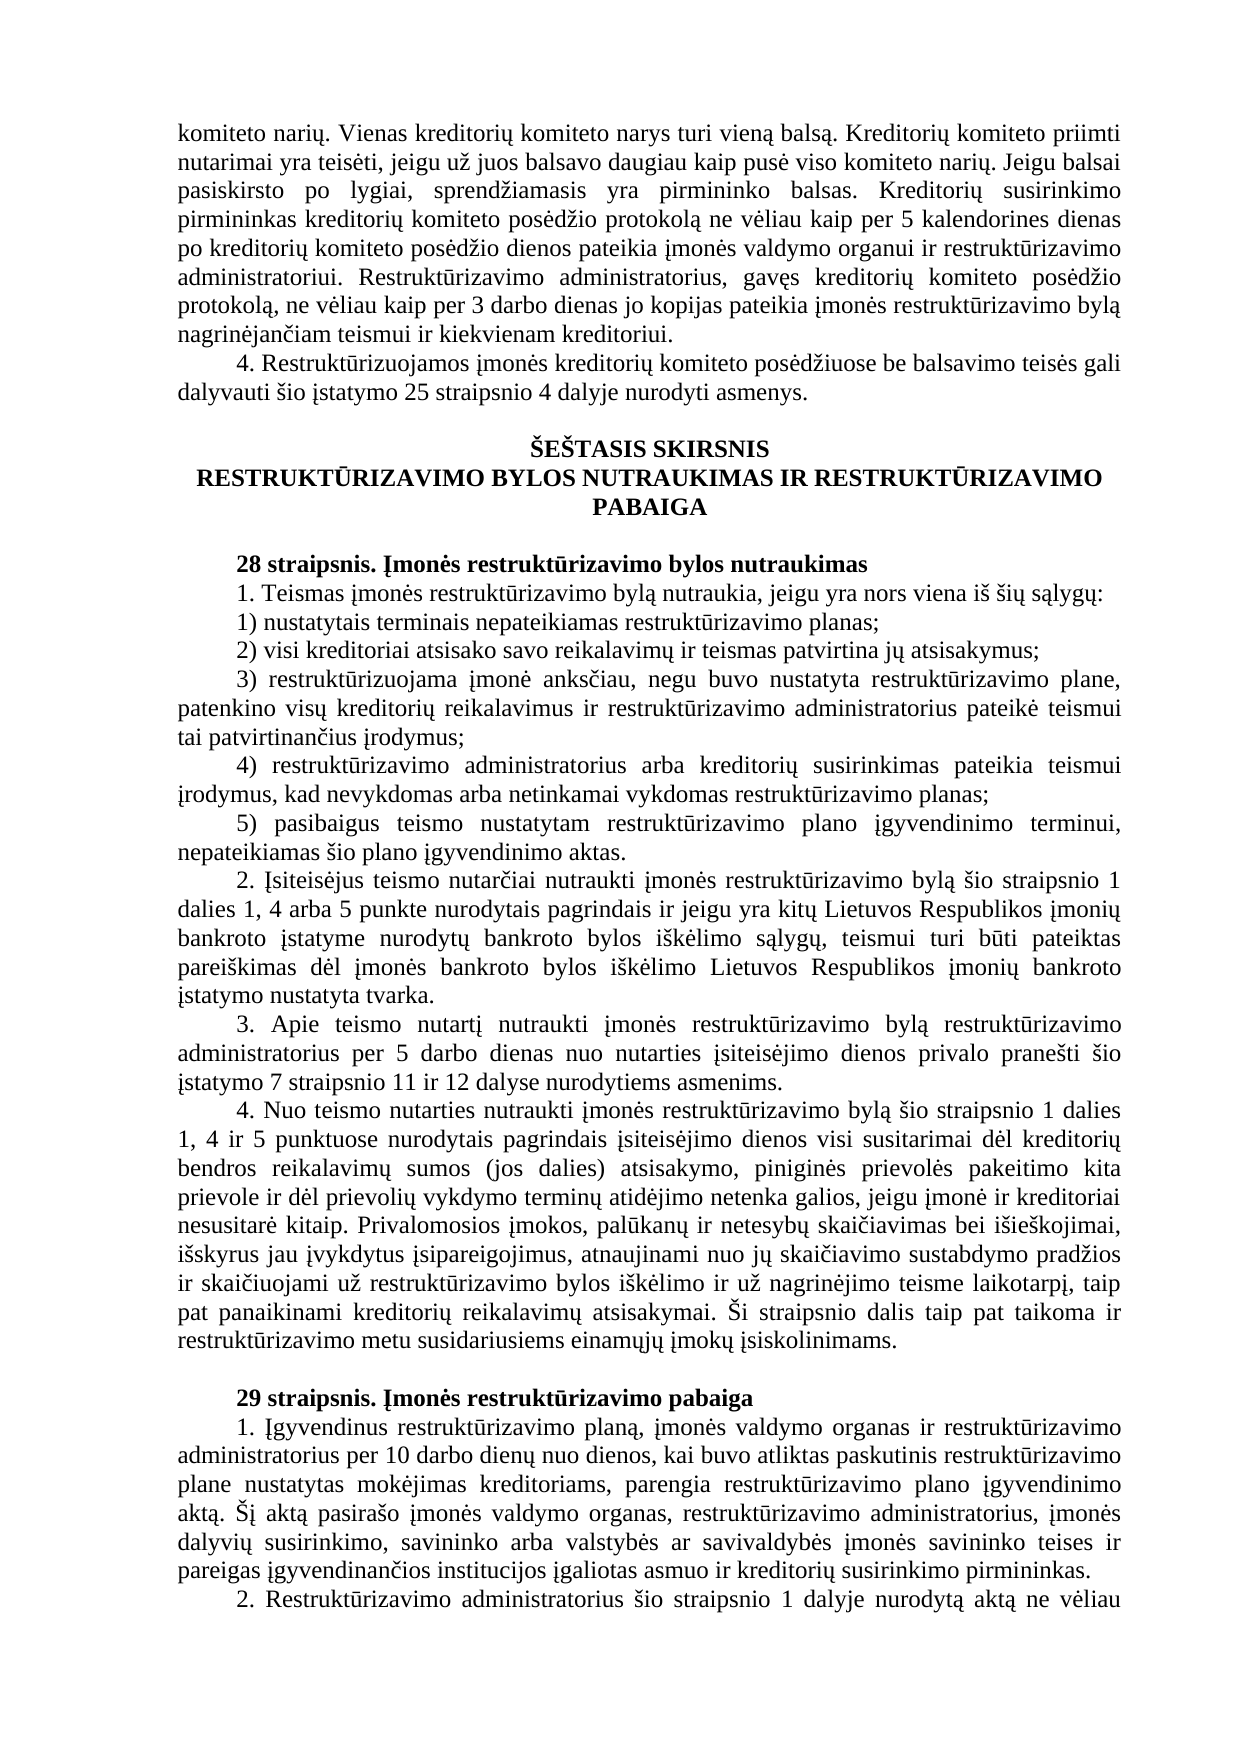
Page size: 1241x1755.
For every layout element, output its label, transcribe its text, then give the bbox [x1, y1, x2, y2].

text 29 straipsnis. Įmonės restruktūrizavimo pabaiga [177, 1383, 1122, 1412]
text 4. Restruktūrizuojamos įmonės kreditorių komiteto posėdžiuose be balsavimo teisės gali dalyvauti šio įstatymo 25 straipsnio 4 dalyje nurodyti asmenys. [177, 348, 1122, 406]
text 1) nustatytais terminais nepateikiamas restruktūrizavimo planas; [177, 607, 1122, 636]
text 3) restruktūrizuojama įmonė anksčiau, negu buvo nustatyta restruktūrizavimo plane, patenkino visų kreditorių reikalavimus ir restruktūrizavimo administratorius pateikė teismui tai patvirtinančius įrodymus; [177, 664, 1122, 751]
text 5) pasibaigus teismo nustatytam restruktūrizavimo plano įgyvendinimo terminui, nepateikiamas šio plano įgyvendinimo aktas. [177, 808, 1122, 866]
text 4) restruktūrizavimo administratorius arba kreditorių susirinkimas pateikia teismui įrodymus, kad nevykdomas arba netinkamai vykdomas restruktūrizavimo planas; [177, 751, 1122, 808]
text 4. Nuo teismo nutarties nutraukti įmonės restruktūrizavimo bylą šio straipsnio 1 dalies 1, 4 ir 5 punktuose nurodytais pagrindais įsiteisėjimo dienos visi susitarimai dėl kreditorių bendros reikalavimų sumos (jos dalies) atsisakymo, piniginės prievolės pakeitimo kita prievole ir dėl prievolių vykdymo terminų atidėjimo netenka galios, jeigu įmonė ir kreditoriai nesusitarė kitaip. Privalomosios įmokos, palūkanų ir netesybų skaičiavimas bei išieškojimai, išskyrus jau įvykdytus įsipareigojimus, atnaujinami nuo jų skaičiavimo sustabdymo pradžios ir skaičiuojami už restruktūrizavimo bylos iškėlimo ir už nagrinėjimo teisme laikotarpį, taip pat panaikinami kreditorių reikalavimų atsisakymai. Ši straipsnio dalis taip pat taikoma ir restruktūrizavimo metu susidariusiems einamųjų įmokų įsiskolinimams. [177, 1096, 1122, 1354]
text 1. Įgyvendinus restruktūrizavimo planą, įmonės valdymo organas ir restruktūrizavimo administratorius per 10 darbo dienų nuo dienos, kai buvo atliktas paskutinis restruktūrizavimo plane nustatytas mokėjimas kreditoriams, parengia restruktūrizavimo plano įgyvendinimo aktą. Šį aktą pasirašo įmonės valdymo organas, restruktūrizavimo administratorius, įmonės dalyvių susirinkimo, savininko arba valstybės ar savivaldybės įmonės savininko teises ir pareigas įgyvendinančios institucijos įgaliotas asmuo ir kreditorių susirinkimo pirmininkas. [177, 1412, 1122, 1584]
text RESTRUKTŪRIZAVIMO bylos nutraukimas ir restruktūrizavimO PABAIGA [177, 463, 1122, 521]
text komiteto narių. Vienas kreditorių komiteto narys turi vieną balsą. Kreditorių komiteto priimti nutarimai yra teisėti, jeigu už juos balsavo daugiau kaip pusė viso komiteto narių. Jeigu balsai pasiskirsto po lygiai, sprendžiamasis yra pirmininko balsas. Kreditorių susirinkimo pirmininkas kreditorių komiteto posėdžio protokolą ne vėliau kaip per 5 kalendorines dienas po kreditorių komiteto posėdžio dienos pateikia įmonės valdymo organui ir restruktūrizavimo administratoriui. Restruktūrizavimo administratorius, gavęs kreditorių komiteto posėdžio protokolą, ne vėliau kaip per 3 darbo dienas jo kopijas pateikia įmonės restruktūrizavimo bylą nagrinėjančiam teismui ir kiekvienam kreditoriui. [177, 118, 1122, 348]
text 1. Teismas įmonės restruktūrizavimo bylą nutraukia, jeigu yra nors viena iš šių sąlygų: [177, 578, 1122, 607]
text 3. Apie teismo nutartį nutraukti įmonės restruktūrizavimo bylą restruktūrizavimo administratorius per 5 darbo dienas nuo nutarties įsiteisėjimo dienos privalo pranešti šio įstatymo 7 straipsnio 11 ir 12 dalyse nurodytiems asmenims. [177, 1009, 1122, 1096]
text ŠEŠTASIS SKIRSNIS [177, 434, 1122, 463]
text 28 straipsnis. Įmonės restruktūrizavimo bylos nutraukimas [177, 549, 1122, 578]
text 2. Restruktūrizavimo administratorius šio straipsnio 1 dalyje nurodytą aktą ne vėliau [177, 1584, 1122, 1613]
text 2. Įsiteisėjus teismo nutarčiai nutraukti įmonės restruktūrizavimo bylą šio straipsnio 1 dalies 1, 4 arba 5 punkte nurodytais pagrindais ir jeigu yra kitų Lietuvos Respublikos įmonių bankroto įstatyme nurodytų bankroto bylos iškėlimo sąlygų, teismui turi būti pateiktas pareiškimas dėl įmonės bankroto bylos iškėlimo Lietuvos Respublikos įmonių bankroto įstatymo nustatyta tvarka. [177, 866, 1122, 1009]
text 2) visi kreditoriai atsisako savo reikalavimų ir teismas patvirtina jų atsisakymus; [177, 636, 1122, 664]
